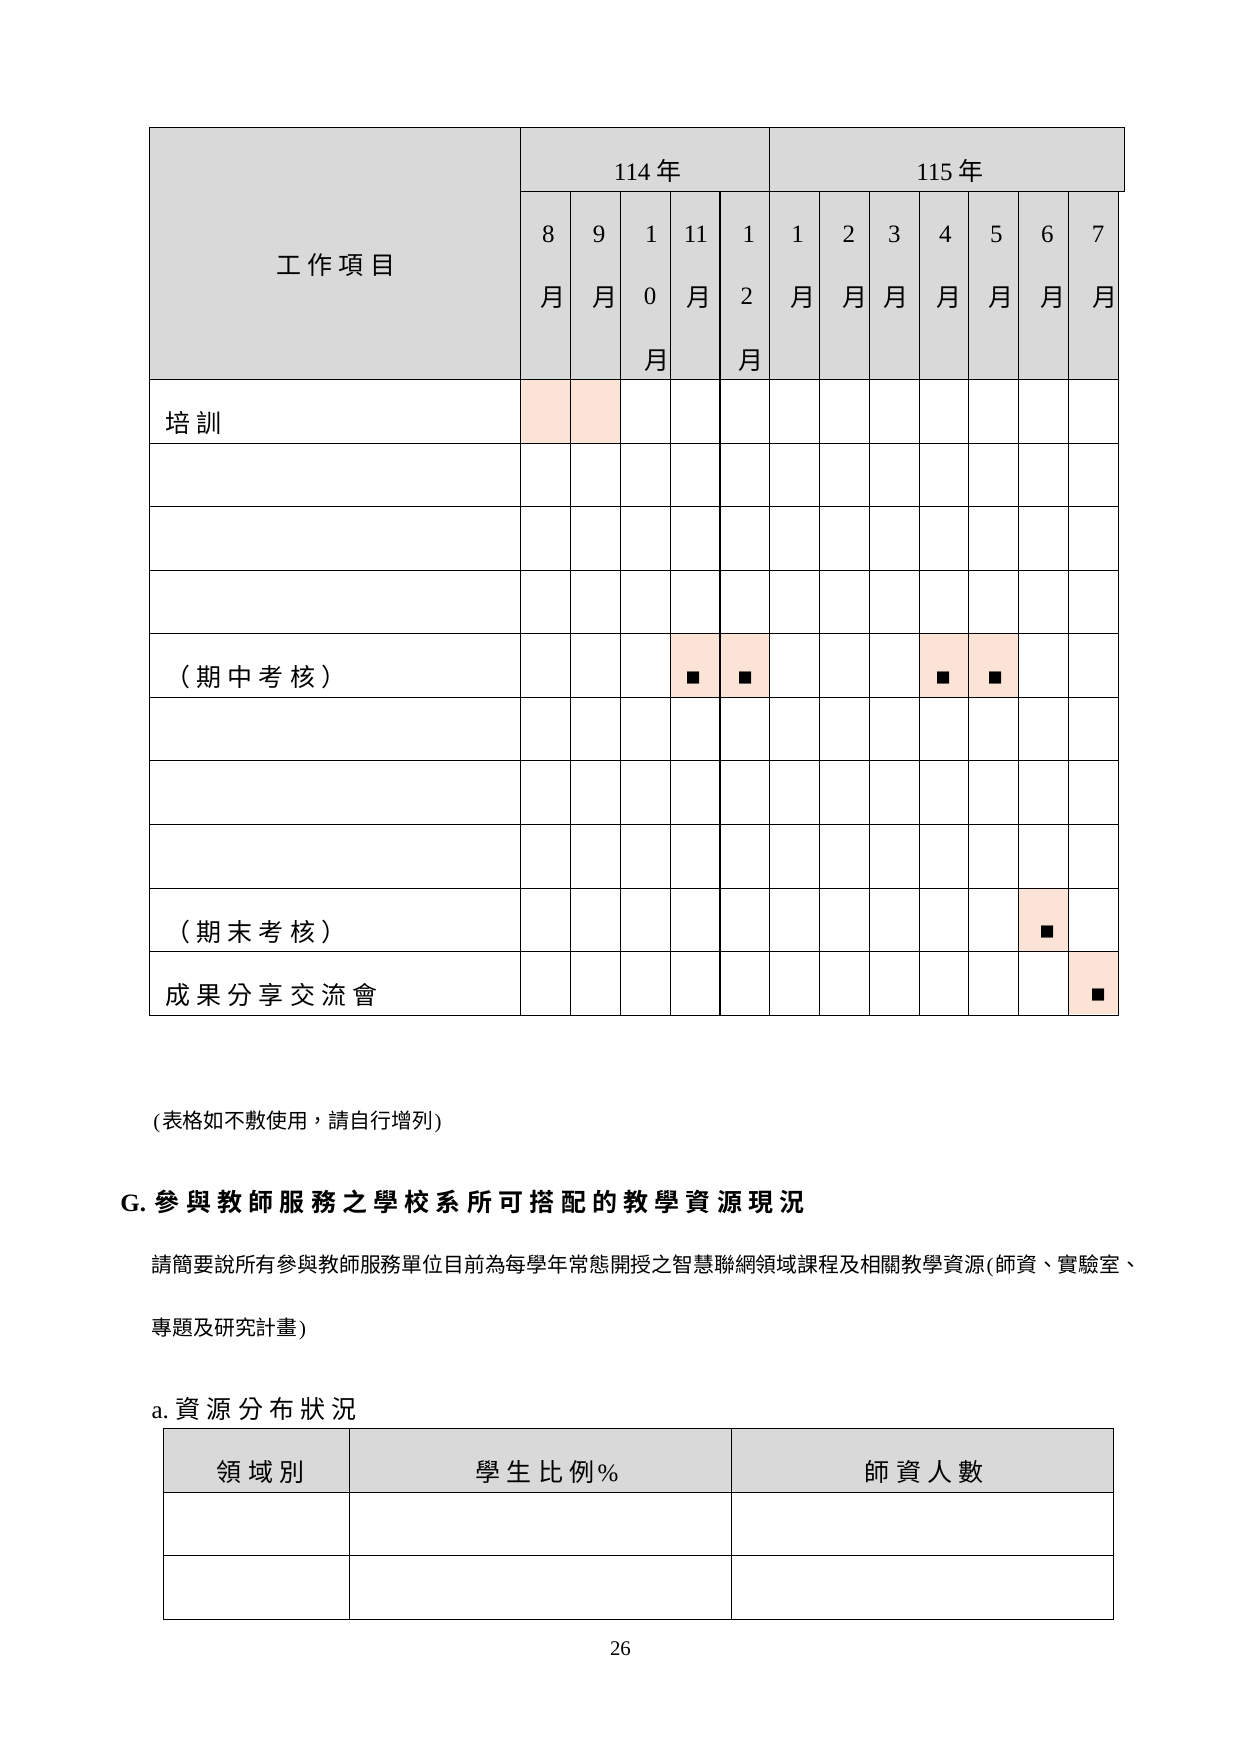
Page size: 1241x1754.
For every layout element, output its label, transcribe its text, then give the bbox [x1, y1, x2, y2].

table_cell 12月 [721, 192, 769, 379]
table_cell ■ [920, 634, 968, 697]
table_cell [150, 444, 520, 506]
table_cell [870, 825, 919, 887]
table_cell ■ [969, 634, 1018, 697]
table_cell [671, 571, 719, 633]
table_cell [1019, 444, 1068, 506]
table_cell [721, 889, 769, 951]
table_cell [521, 952, 570, 1014]
table_cell [1119, 192, 1124, 379]
table_cell [571, 889, 620, 951]
text (表格如不敷使用，請自行增列) [149, 1078, 953, 1141]
table_cell [820, 507, 869, 570]
table_cell [1069, 761, 1118, 824]
table_cell 1月 [770, 192, 819, 379]
table_cell [671, 889, 719, 951]
table_cell [820, 444, 869, 506]
table_cell [571, 634, 620, 697]
table_cell [920, 889, 968, 951]
table_cell [870, 380, 919, 443]
table_cell [721, 507, 769, 570]
table_cell [870, 634, 919, 697]
table_cell [770, 698, 819, 760]
table_cell [671, 507, 719, 570]
table_cell [770, 571, 819, 633]
table_cell [721, 761, 769, 824]
table_cell [621, 634, 670, 697]
table_cell [870, 698, 919, 760]
table_cell [1119, 951, 1124, 1014]
table_cell 10月 [621, 192, 670, 379]
table_cell [1069, 634, 1118, 697]
table_cell [671, 761, 719, 824]
text 請簡要說所有參與教師服務單位目前為每學年常態開授之智慧聯網領域課程及相關教學資源(師資、實驗室、專題及研究計畫) [150, 1222, 1120, 1347]
table_cell ■ [671, 634, 719, 697]
table_cell [1019, 634, 1068, 697]
table_cell [969, 698, 1018, 760]
table_cell [820, 571, 869, 633]
table_cell 成果分享交流會 [150, 952, 520, 1014]
table_cell [770, 380, 819, 443]
table_cell [870, 444, 919, 506]
table_cell [1119, 888, 1124, 951]
table_header 114年 [521, 128, 769, 191]
table_header 領域別 [164, 1429, 349, 1492]
table_cell [1069, 889, 1118, 951]
table_header 工作項目 [150, 128, 520, 379]
table_cell [621, 952, 670, 1014]
table_cell [721, 698, 769, 760]
table_cell 11月 [671, 192, 719, 379]
table_cell [571, 952, 620, 1014]
table_cell [1119, 760, 1124, 824]
table_cell [1069, 698, 1118, 760]
table_cell ■ [1019, 889, 1068, 951]
table_cell [621, 507, 670, 570]
table_cell [870, 507, 919, 570]
table_cell [721, 380, 769, 443]
table_cell [150, 698, 520, 760]
table_cell [671, 698, 719, 760]
table_cell [1119, 506, 1124, 570]
table_cell 6月 [1019, 192, 1068, 379]
table_cell [571, 380, 620, 443]
table_cell [671, 825, 719, 887]
table_cell [820, 380, 869, 443]
table_cell [820, 634, 869, 697]
table_cell [350, 1556, 731, 1619]
table_cell [920, 444, 968, 506]
table_cell [969, 889, 1018, 951]
table_cell [1019, 761, 1068, 824]
table_cell [621, 889, 670, 951]
table_cell [1019, 825, 1068, 887]
table_cell [870, 571, 919, 633]
table_cell [820, 889, 869, 951]
table_cell [671, 444, 719, 506]
table_cell [150, 571, 520, 633]
table_cell [164, 1556, 349, 1619]
table_cell [1119, 633, 1124, 697]
table_cell [770, 889, 819, 951]
table_cell [350, 1493, 731, 1555]
table_cell [1119, 443, 1124, 506]
table_header 師資人數 [732, 1429, 1113, 1492]
table_cell [150, 761, 520, 824]
table_cell [969, 761, 1018, 824]
table_cell [920, 761, 968, 824]
list 資源分布狀況 [150, 1366, 1120, 1428]
table_cell [920, 698, 968, 760]
table_cell [571, 825, 620, 887]
table_cell [621, 444, 670, 506]
table_cell ■ [721, 634, 769, 697]
table_cell [621, 571, 670, 633]
table_cell [870, 889, 919, 951]
table_cell [721, 952, 769, 1014]
table_cell [770, 952, 819, 1014]
table_cell [870, 761, 919, 824]
table_cell [164, 1493, 349, 1555]
table_cell ■ [1069, 952, 1118, 1014]
table_cell [920, 952, 968, 1014]
table_cell [1069, 444, 1118, 506]
table_cell [1019, 952, 1068, 1014]
table_cell [721, 571, 769, 633]
table_cell [920, 825, 968, 887]
table_cell [820, 952, 869, 1014]
table_cell [521, 444, 570, 506]
table_cell [732, 1556, 1113, 1619]
table_cell [969, 571, 1018, 633]
table_cell [1019, 507, 1068, 570]
table_cell [671, 952, 719, 1014]
table_cell [621, 698, 670, 760]
table_cell [770, 634, 819, 697]
table_cell [1119, 697, 1124, 760]
table_cell [820, 825, 869, 887]
table_cell （期末考核） [150, 889, 520, 951]
table_cell [721, 825, 769, 887]
table_cell [770, 761, 819, 824]
table_cell [571, 761, 620, 824]
table_cell [521, 507, 570, 570]
table_cell [969, 507, 1018, 570]
table_cell [820, 698, 869, 760]
table_cell [521, 761, 570, 824]
table_cell 5月 [969, 192, 1018, 379]
table_cell 4月 [920, 192, 968, 379]
table_cell [571, 507, 620, 570]
table_cell [1119, 570, 1124, 633]
table_cell [1019, 698, 1068, 760]
table_cell [1069, 571, 1118, 633]
table_cell 3月 [870, 192, 919, 379]
table_cell [1119, 379, 1124, 443]
table_cell [1069, 507, 1118, 570]
table_cell [521, 825, 570, 887]
table_cell [920, 380, 968, 443]
table_cell [920, 507, 968, 570]
table_cell 2月 [820, 192, 869, 379]
table_cell [969, 380, 1018, 443]
table_cell [1119, 824, 1124, 887]
table_cell [969, 825, 1018, 887]
table_cell [521, 571, 570, 633]
table_cell [1069, 380, 1118, 443]
table_cell 8月 [521, 192, 570, 379]
table_cell [1019, 571, 1068, 633]
table_cell [770, 825, 819, 887]
table_cell [521, 380, 570, 443]
table_cell [969, 444, 1018, 506]
table_cell [870, 952, 919, 1014]
table_header 學生比例% [350, 1429, 731, 1492]
table_cell [621, 761, 670, 824]
table_cell [521, 634, 570, 697]
table_cell [621, 380, 670, 443]
table_cell [969, 952, 1018, 1014]
table_cell 9月 [571, 192, 620, 379]
table_cell [150, 507, 520, 570]
table_cell （期中考核） [150, 634, 520, 697]
table_cell [150, 825, 520, 887]
table_cell [571, 444, 620, 506]
table_cell [571, 698, 620, 760]
table_header 115年 [770, 128, 1124, 191]
table_cell [732, 1493, 1113, 1555]
table_cell [1069, 825, 1118, 887]
table_cell [671, 380, 719, 443]
table_cell [770, 507, 819, 570]
table_cell [571, 571, 620, 633]
table_cell [521, 698, 570, 760]
table_cell [621, 825, 670, 887]
table_cell [920, 571, 968, 633]
table_cell 培訓 [150, 380, 520, 443]
table_cell [770, 444, 819, 506]
list 參與教師服務之學校系所可搭配的教學資源現況 [120, 1159, 1120, 1222]
table_cell [1019, 380, 1068, 443]
table_cell [521, 889, 570, 951]
table_cell [721, 444, 769, 506]
table_cell [820, 761, 869, 824]
table_cell 7月 [1069, 192, 1118, 379]
